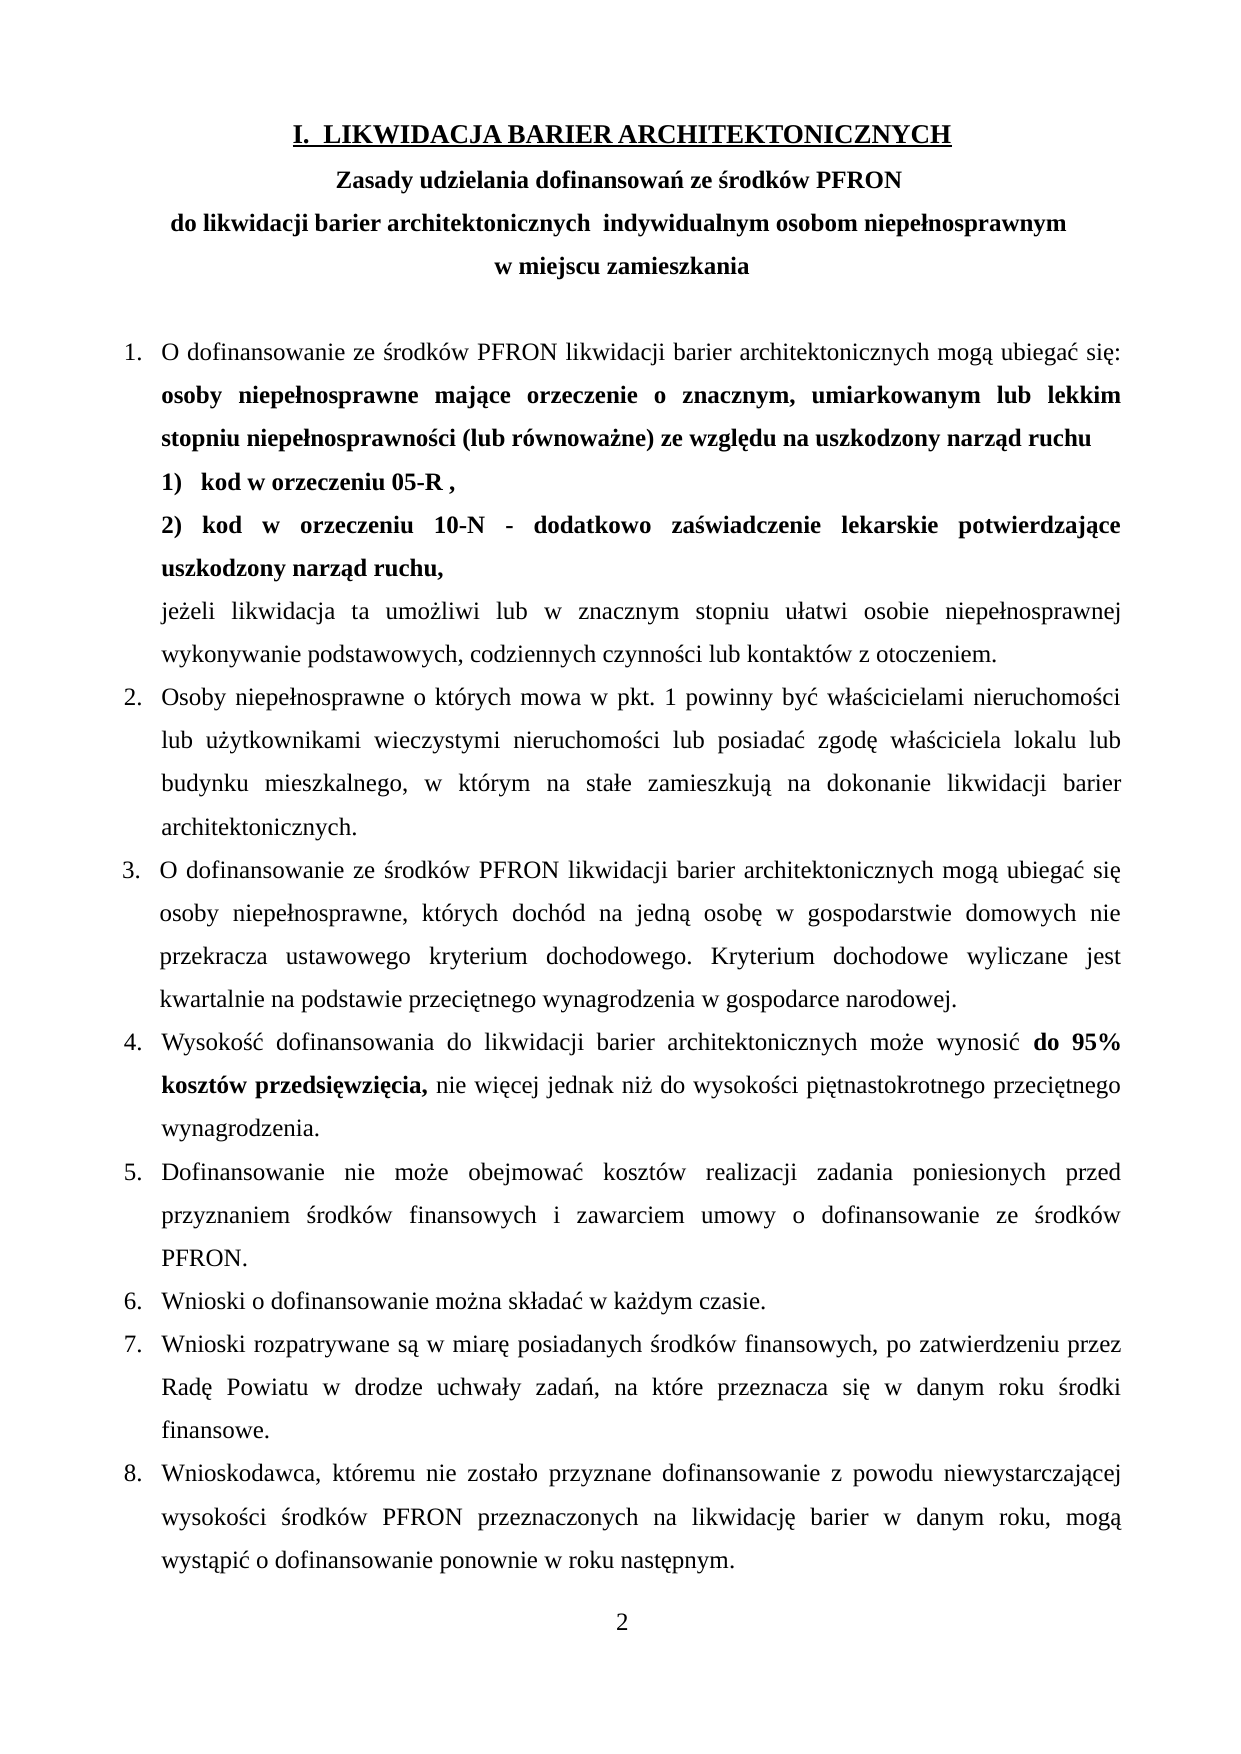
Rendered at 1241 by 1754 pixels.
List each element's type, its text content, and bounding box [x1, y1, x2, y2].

list Wnioski o dofinansowanie można składać w każdym czasie. [123, 1286, 1122, 1315]
list O dofinansowanie ze środków PFRON likwidacji barier architektonicznych mogą ubiegać się osoby niepełnosprawne, których dochód na jedną osobę w gospodarstwie domowych nie przekracza ustawowego kryterium dochodowego. Kryterium dochodowe wyliczane jest kwartalnie na podstawie przeciętnego wynagrodzenia w gospodarce narodowej. [122, 855, 1122, 1013]
list Wnioski rozpatrywane są w miarę posiadanych środków finansowych, po zatwierdzeniu przez Radę Powiatu w drodze uchwały zadań, na które przeznacza się w danym roku środki finansowe. [123, 1329, 1122, 1444]
list jeżeli likwidacja ta umożliwi lub w znacznym stopniu ułatwi osobie niepełnosprawnej wykonywanie podstawowych, codziennych czynności lub kontaktów z otoczeniem. [123, 596, 1122, 668]
list 2) kod w orzeczeniu 10-N - dodatkowo zaświadczenie lekarskie potwierdzające uszkodzony narząd ruchu, [123, 510, 1122, 582]
text I. LIKWIDACJA BARIER ARCHITEKTONICZNYCH [122, 118, 1122, 149]
list 1) kod w orzeczeniu 05-R , [123, 467, 1122, 495]
list Dofinansowanie nie może obejmować kosztów realizacji zadania poniesionych przed przyznaniem środków finansowych i zawarciem umowy o dofinansowanie ze środków PFRON. [123, 1157, 1122, 1272]
list Wnioskodawca, któremu nie zostało przyznane dofinansowanie z powodu niewystarczającej wysokości środków PFRON przeznaczonych na likwidację barier w danym roku, mogą wystąpić o dofinansowanie ponownie w roku następnym. [123, 1458, 1122, 1573]
list O dofinansowanie ze środków PFRON likwidacji barier architektonicznych mogą ubiegać się: osoby niepełnosprawne mające orzeczenie o znacznym, umiarkowanym lub lekkim stopniu niepełnosprawności (lub równoważne) ze względu na uszkodzony narząd ruchu [123, 337, 1122, 452]
text w miejscu zamieszkania [122, 251, 1122, 280]
list Wysokość dofinansowania do likwidacji barier architektonicznych może wynosić do 95% kosztów przedsięwzięcia, nie więcej jednak niż do wysokości piętnastokrotnego przeciętnego wynagrodzenia. [123, 1027, 1122, 1142]
text do likwidacji barier architektonicznych indywidualnym osobom niepełnosprawnym [122, 208, 1122, 237]
text Zasady udzielania dofinansowań ze środków PFRON [122, 165, 1122, 193]
list Osoby niepełnosprawne o których mowa w pkt. 1 powinny być właścicielami nieruchomości lub użytkownikami wieczystymi nieruchomości lub posiadać zgodę właściciela lokalu lub budynku mieszkalnego, w którym na stałe zamieszkują na dokonanie likwidacji barier architektonicznych. [123, 682, 1122, 840]
